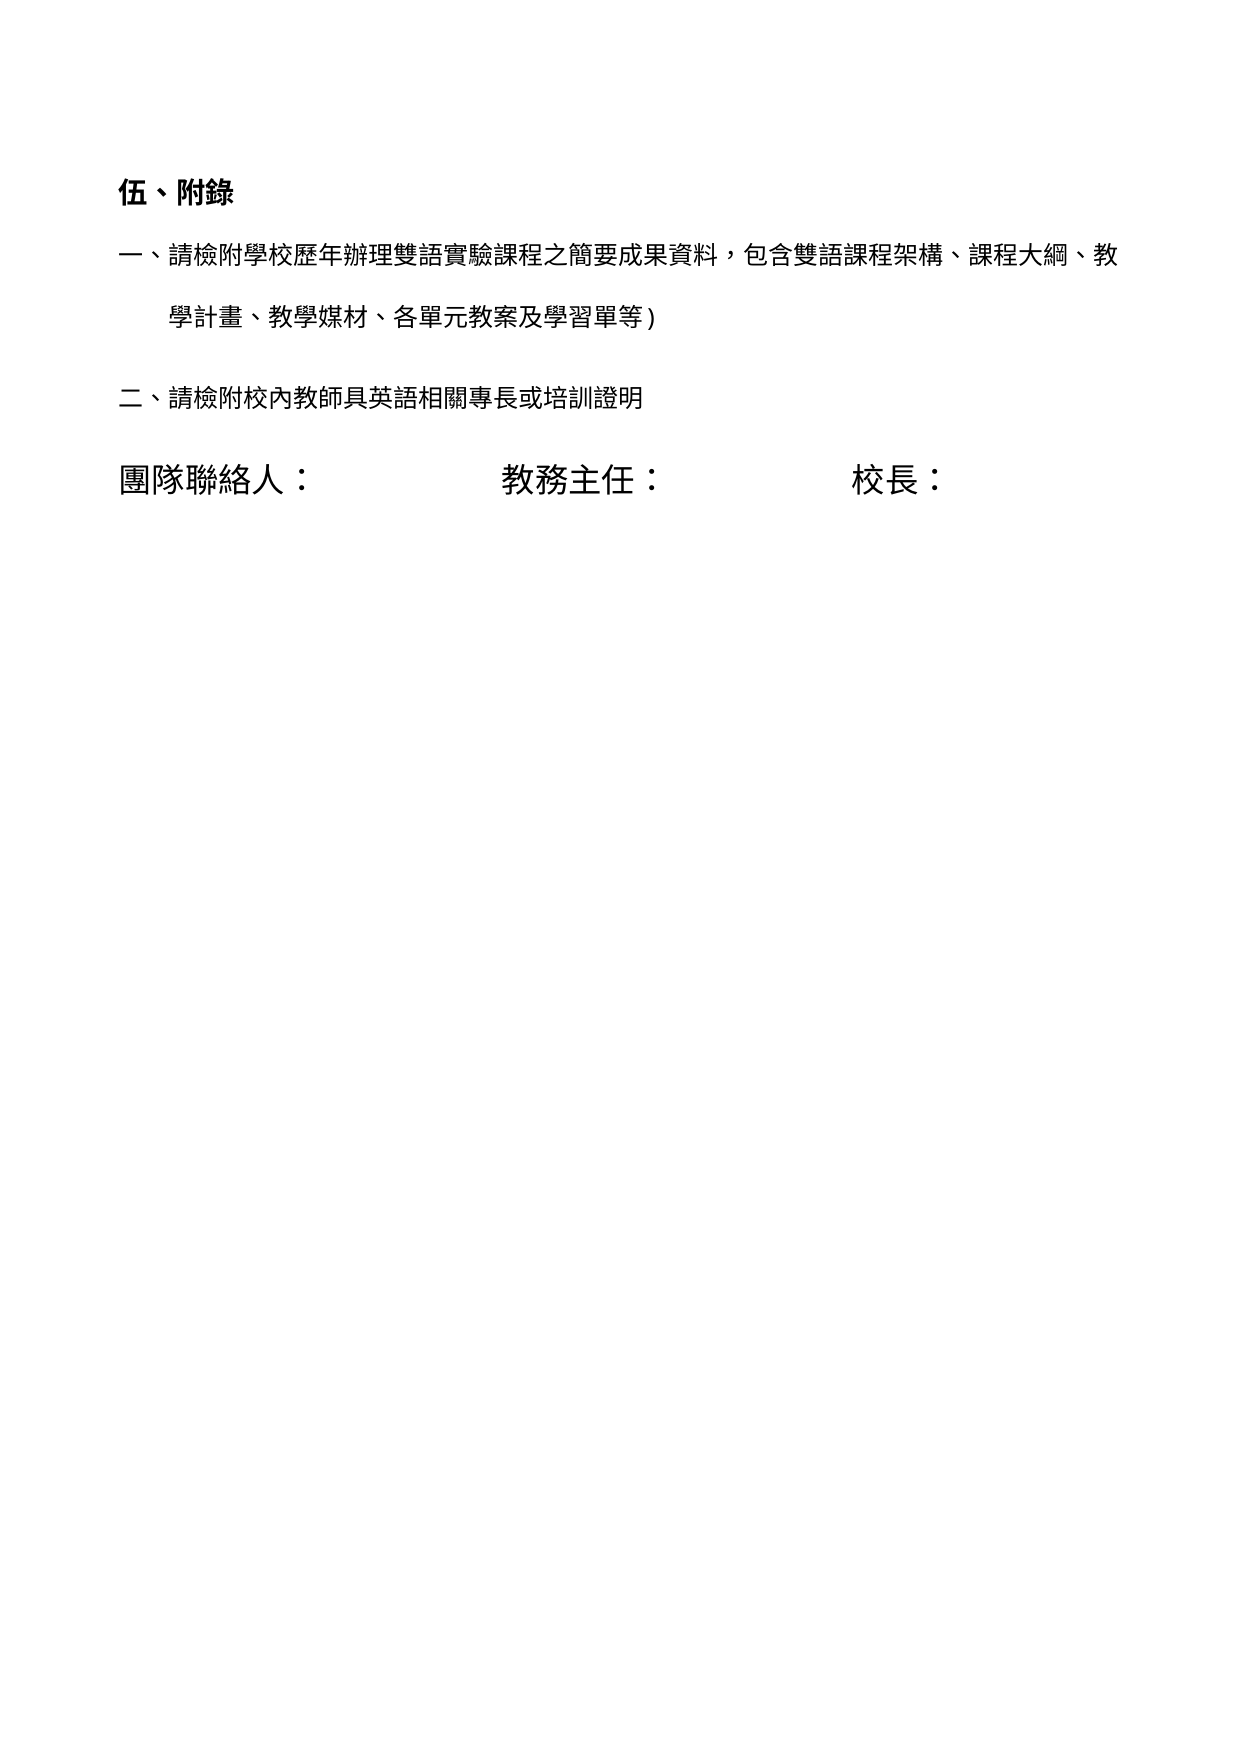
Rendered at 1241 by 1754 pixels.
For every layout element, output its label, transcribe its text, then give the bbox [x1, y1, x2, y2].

text 團隊聯絡人： 教務主任： 校長： [118, 437, 1122, 499]
text 一、請檢附學校歷年辦理雙語實驗課程之簡要成果資料，包含雙語課程架構、課程大綱、教學計畫、教學媒材、各單元教案及學習單等) [118, 212, 1122, 337]
text 伍、附錄 [118, 149, 1122, 212]
text 二、請檢附校內教師具英語相關專長或培訓證明 [118, 355, 1122, 418]
